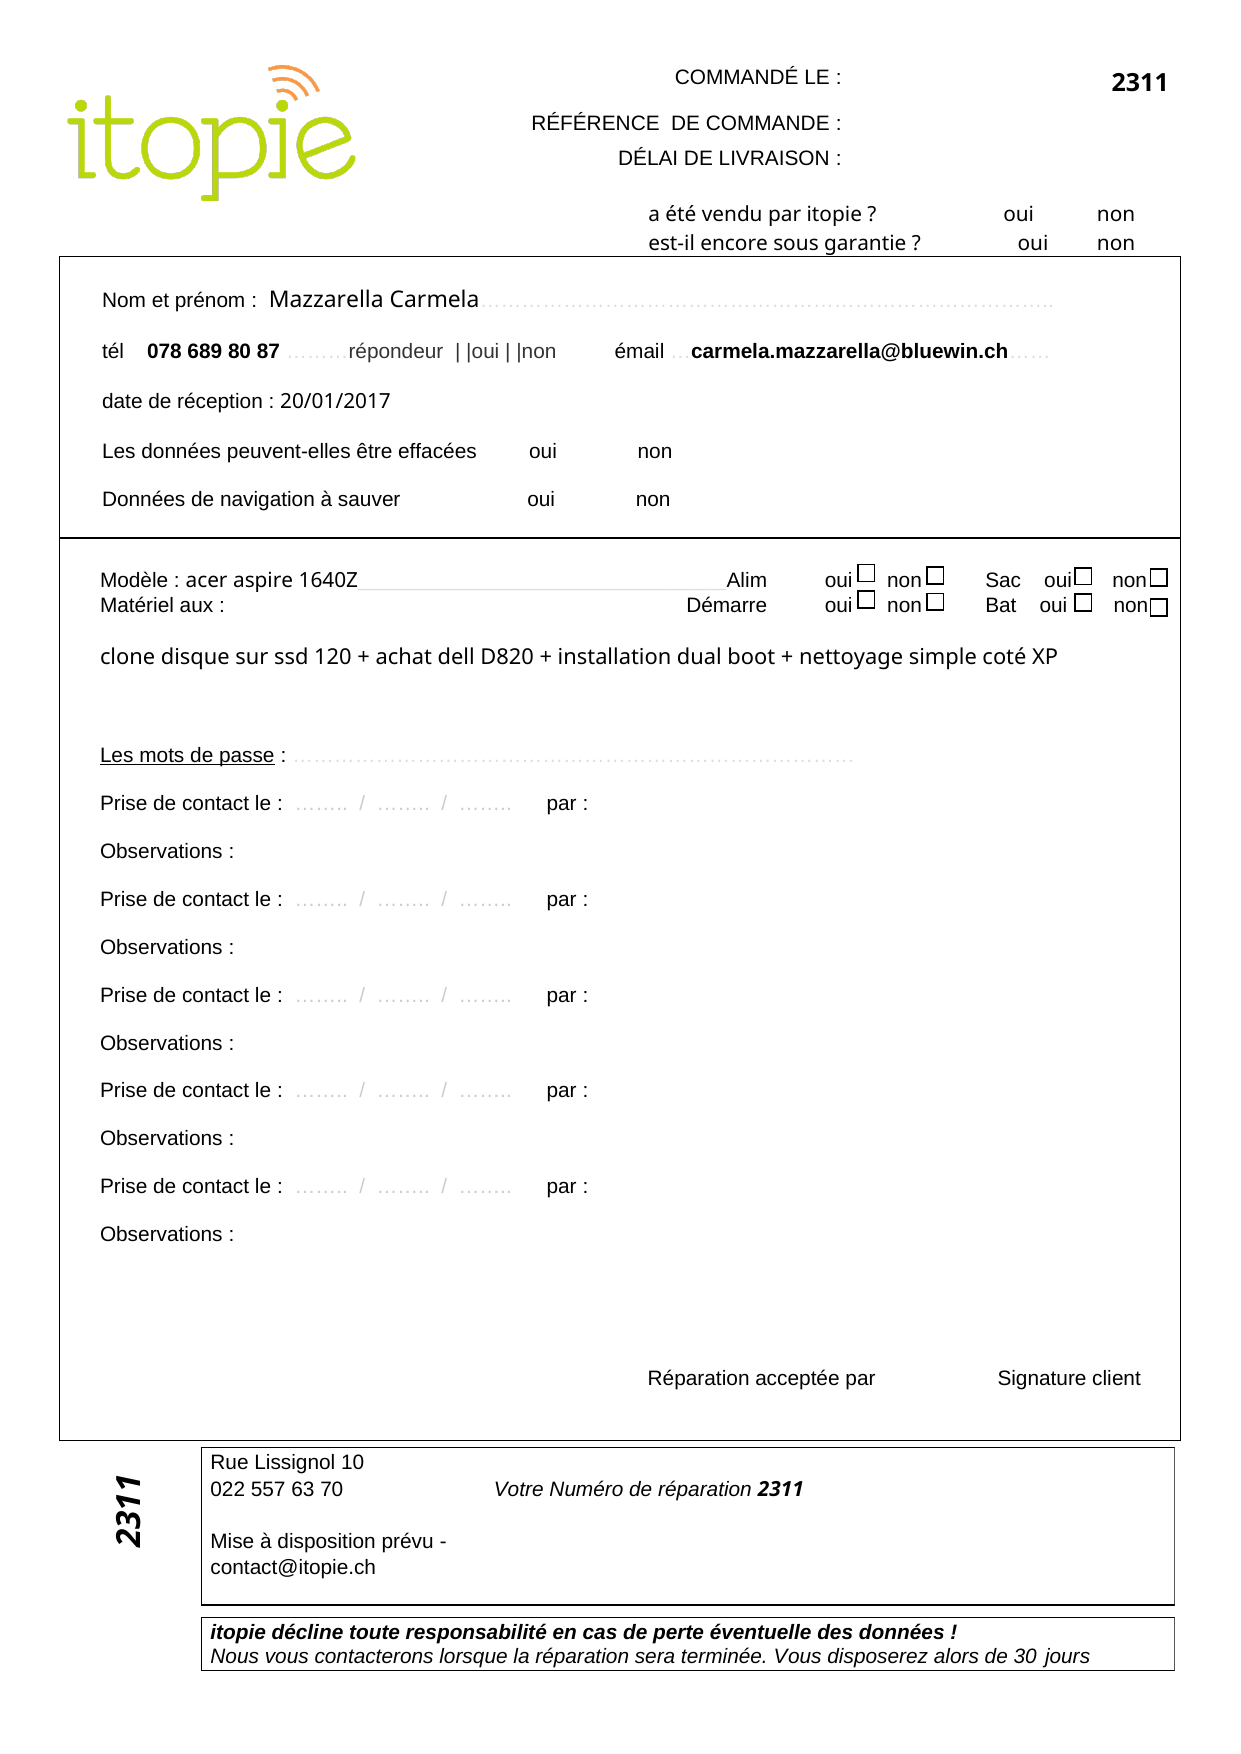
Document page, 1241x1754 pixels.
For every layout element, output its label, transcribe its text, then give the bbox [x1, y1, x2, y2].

text Observations : [60, 1123, 1180, 1150]
picture [67, 65, 356, 201]
text Prise de contact le : …….. / …….. / …….. par : [60, 979, 1180, 1006]
table_header COMMANDÉ LE : [490, 59, 847, 104]
text Prise de contact le : …….. / …….. / …….. par : [60, 788, 1180, 815]
table_header Rue Lissignol 10 022 557 63 70 Votre Numéro de réparation 2311 Mise à disposition prévu - contact@itopie.ch [195, 1441, 1180, 1611]
table_cell DÉLAI DE LIVRAISON : [490, 140, 847, 175]
text date de réception : 20/01/2017 [60, 383, 1180, 415]
text tél 078 689 80 87 ………répondeur | |oui | |non émail …carmela.mazzarella@bluewin.ch…… [60, 335, 1180, 362]
text Prise de contact le : …….. / …….. / …….. par : [60, 1075, 1180, 1102]
text Les mots de passe : ……………………………………………………………………… [60, 740, 1180, 767]
text Nom et prénom : Mazzarella Carmela……………………………………………………………………….. [60, 280, 1180, 314]
text Réparation acceptée par Signature client [60, 1363, 1180, 1390]
text Observations : [60, 1027, 1180, 1054]
text Modèle : acer aspire 1640Z Alim oui non Sac oui non [948, 562, 1180, 590]
text Données de navigation à sauver oui non [60, 484, 1180, 511]
table_cell RÉFÉRENCE DE COMMANDE : [490, 105, 847, 140]
text Matériel aux : Démarre oui non Bat oui non [60, 590, 1180, 617]
text clone disque sur ssd 120 + achat dell D820 + installation dual boot + nettoyage simple coté XP [60, 638, 1180, 671]
table_cell itopie décline toute responsabilité en cas de perte éventuelle des données ! Nous vous contacterons lorsque la réparation sera terminée. Vous disposerez alors de 30 jours [195, 1611, 1180, 1677]
text Les données peuvent-elles être effacées oui non [60, 436, 1180, 463]
table_header 2311 [847, 59, 1180, 104]
text Modèle : acer aspire 1640Z Alim oui non Sac oui non [879, 562, 925, 590]
text est-il encore sous garantie ? oui non [59, 228, 1181, 256]
text Observations : [60, 1219, 1180, 1246]
table_cell [847, 105, 1180, 140]
text Prise de contact le : …….. / …….. / …….. par : [60, 1171, 1180, 1198]
text a été vendu par itopie ? oui non [59, 199, 1181, 228]
table_cell [847, 140, 1180, 175]
text Modèle : acer aspire 1640Z Alim oui non Sac oui non [60, 562, 856, 590]
table_header 2311 [59, 1441, 195, 1677]
text Observations : [60, 836, 1180, 863]
text Observations : [60, 931, 1180, 958]
text Prise de contact le : …….. / …….. / …….. par : [60, 883, 1180, 911]
